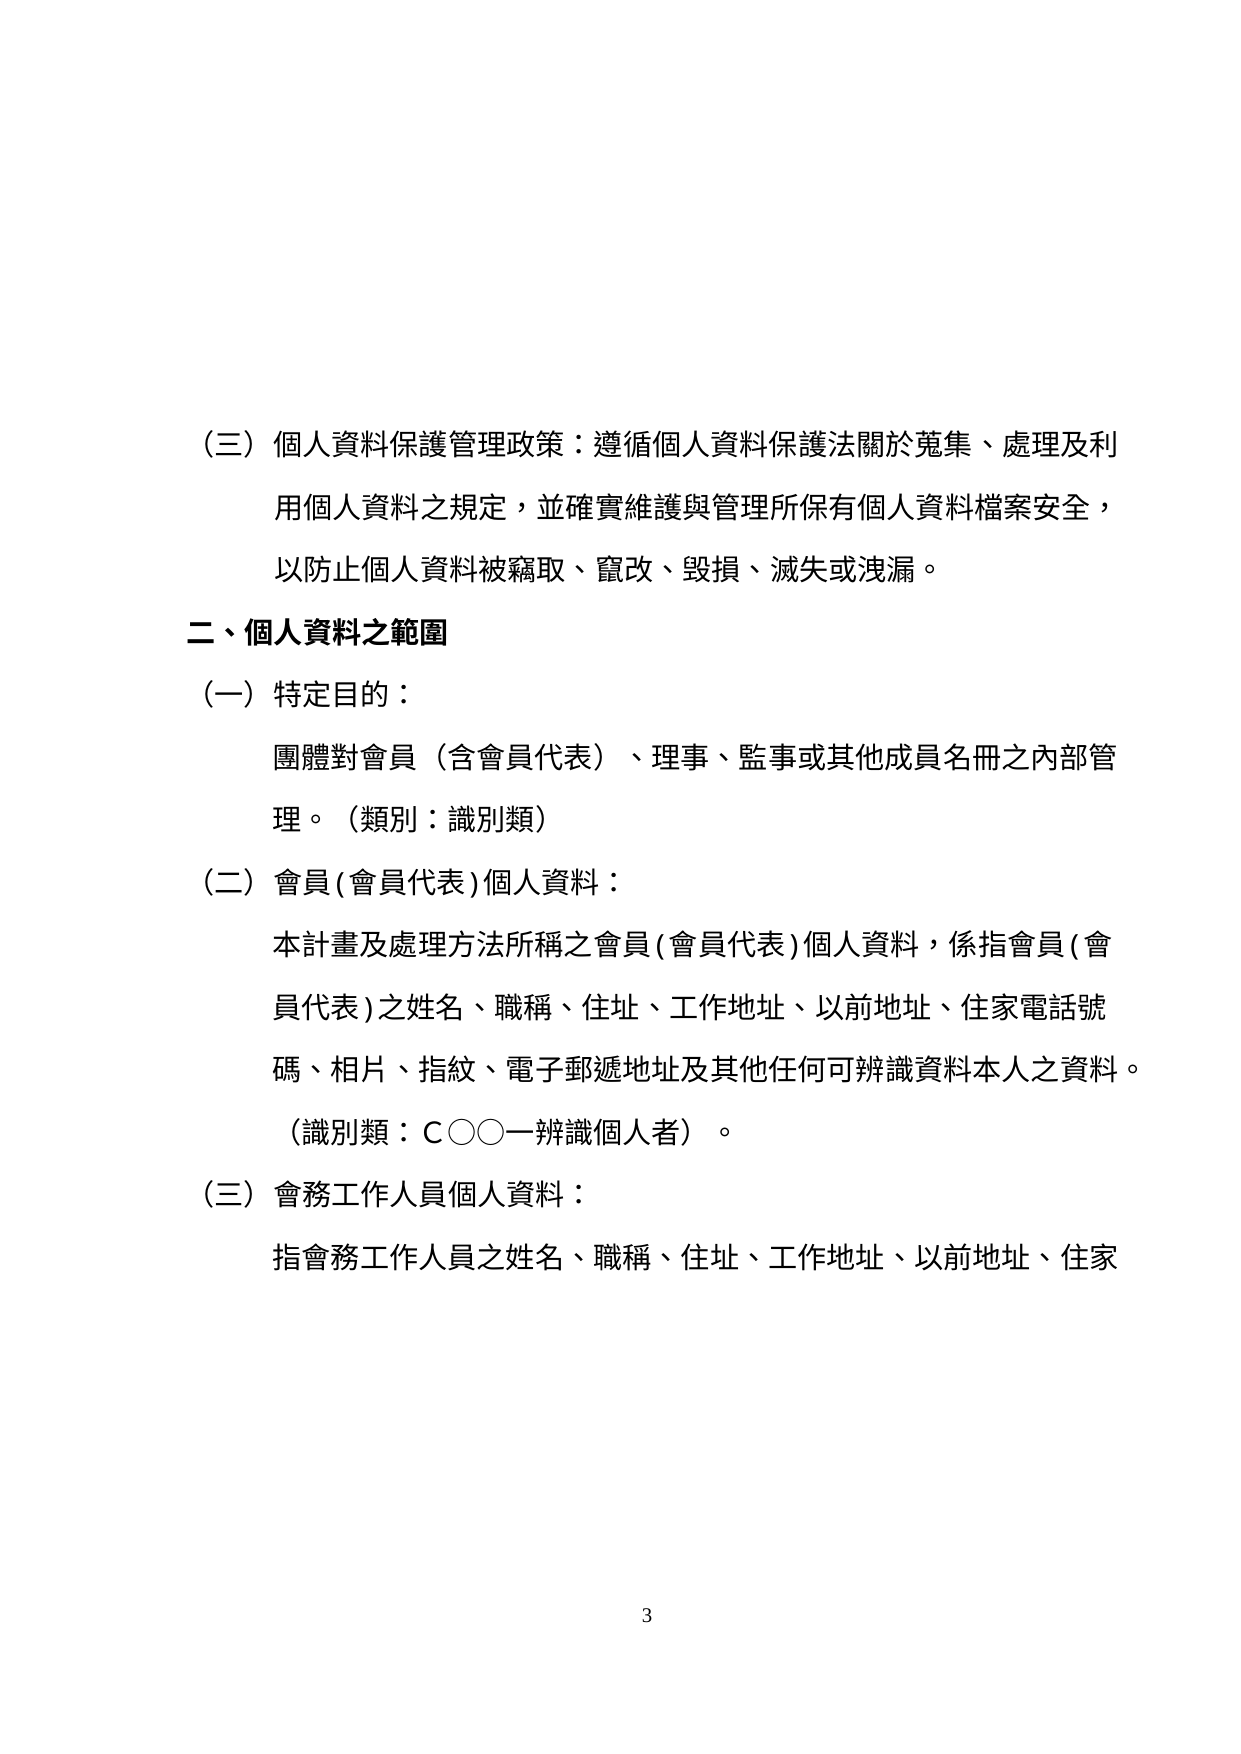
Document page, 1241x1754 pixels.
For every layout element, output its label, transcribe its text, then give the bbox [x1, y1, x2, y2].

text 二、個人資料之範圍 [186, 589, 1125, 651]
text （一）特定目的： [185, 651, 1125, 714]
text 本計畫及處理方法所稱之會員(會員代表)個人資料，係指會員(會員代表)之姓名、職稱、住址、工作地址、以前地址、住家電話號碼、相片、指紋、電子郵遞地址及其他任何可辨識資料本人之資料。（識別類：Ｃ○○一辨識個人者）。 [272, 901, 1125, 1151]
text （三）個人資料保護管理政策：遵循個人資料保護法關於蒐集、處理及利用個人資料之規定，並確實維護與管理所保有個人資料檔案安全，以防止個人資料被竊取、竄改、毁損、滅失或洩漏。 [185, 401, 1125, 589]
text 團體對會員（含會員代表）、理事、監事或其他成員名冊之內部管理。（類別：識別類） [272, 714, 1125, 839]
text （二）會員(會員代表)個人資料： [185, 839, 1125, 901]
text 指會務工作人員之姓名、職稱、住址、工作地址、以前地址、住家 [272, 1214, 1125, 1276]
text （三）會務工作人員個人資料： [185, 1151, 1125, 1214]
